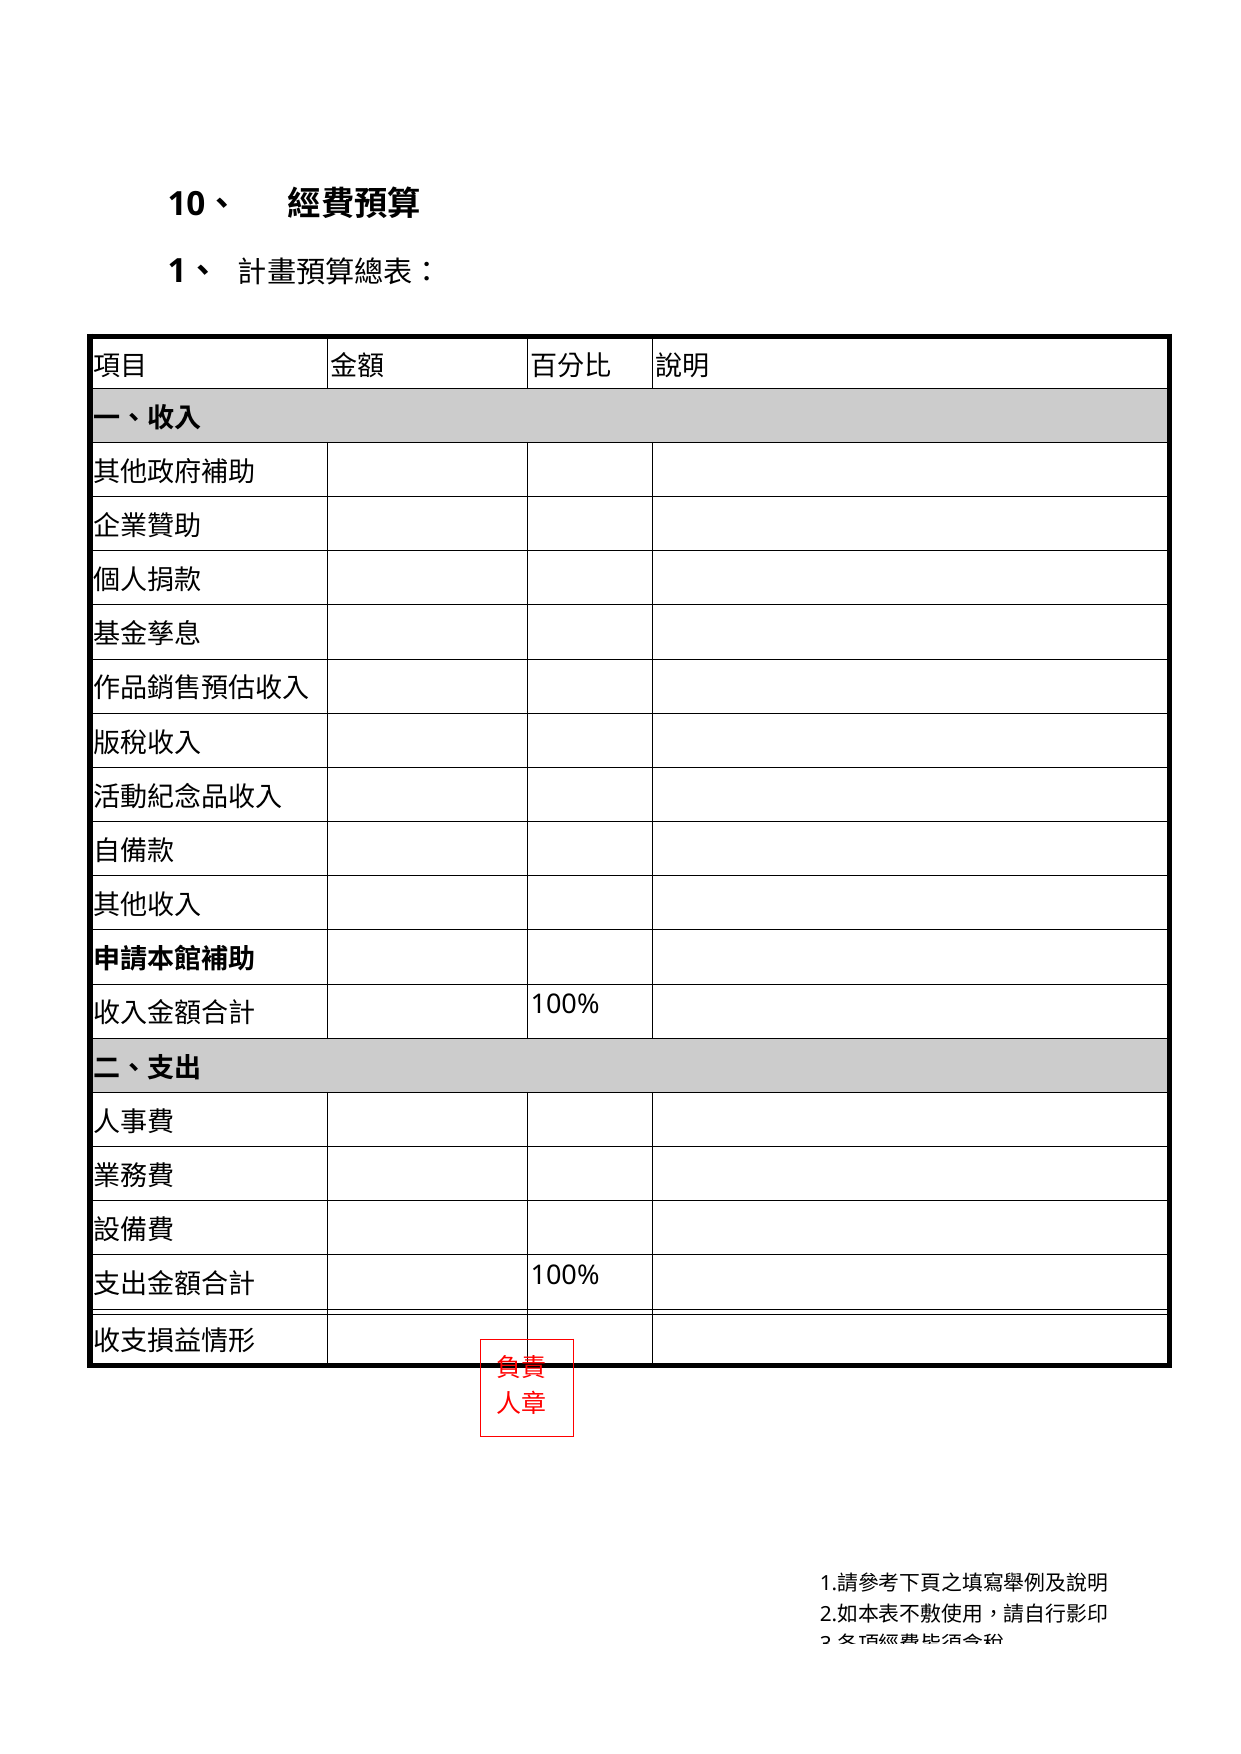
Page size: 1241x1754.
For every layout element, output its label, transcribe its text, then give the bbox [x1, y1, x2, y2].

table_cell [528, 660, 652, 713]
table_cell [528, 1093, 652, 1146]
subtitle 計畫預算總表： [167, 243, 1122, 292]
table_cell [653, 1147, 1167, 1200]
table_cell [653, 497, 1167, 550]
table_cell [528, 822, 652, 875]
table_cell 其他政府補助 [93, 443, 327, 496]
table_cell [653, 1255, 1167, 1308]
text 2.如本表不敷使用，請自行影印 [819, 1597, 1111, 1627]
table_cell [653, 930, 1167, 983]
table_cell [653, 714, 1167, 767]
table_cell 設備費 [93, 1201, 327, 1254]
table_cell 100% [528, 985, 652, 1038]
table_cell [328, 985, 527, 1038]
table_cell [328, 1147, 527, 1200]
table_cell [653, 768, 1167, 821]
table_cell [328, 822, 527, 875]
table_cell [653, 551, 1167, 604]
table_cell 活動紀念品收入 [93, 768, 327, 821]
table_cell [653, 1315, 1167, 1363]
table_cell [328, 660, 527, 713]
table_cell [653, 985, 1167, 1038]
table_cell 一、收入 [93, 389, 1167, 442]
table_cell [528, 714, 652, 767]
table_cell 收入金額合計 [93, 985, 327, 1038]
table_cell [528, 930, 652, 983]
table_cell 支出金額合計 [93, 1255, 327, 1308]
table_cell 100% [528, 1255, 652, 1308]
table_cell 申請本館補助 [93, 930, 327, 983]
text 1.請參考下頁之填寫舉例及說明 [819, 1566, 1111, 1597]
table_cell [528, 1340, 573, 1363]
text 3.各項經費皆須含稅 [819, 1627, 1111, 1644]
table_cell [653, 1310, 1167, 1314]
table_cell 基金孳息 [93, 605, 327, 658]
table_cell [528, 551, 652, 604]
table_cell [528, 1310, 652, 1314]
table_cell [328, 876, 527, 929]
table_cell 企業贊助 [93, 497, 327, 550]
table_cell [528, 497, 652, 550]
table_cell [653, 605, 1167, 658]
table_cell 收支損益情形 [93, 1315, 327, 1363]
table_cell [528, 876, 652, 929]
table_header 金額 [328, 339, 527, 388]
table_cell 其他收入 [93, 876, 327, 929]
table_cell [328, 605, 527, 658]
table_cell 自備款 [93, 822, 327, 875]
table_cell [328, 714, 527, 767]
table_cell [328, 930, 527, 983]
table_cell [528, 605, 652, 658]
table_cell [653, 443, 1167, 496]
table_cell [528, 768, 652, 821]
table_cell [328, 551, 527, 604]
table_cell 業務費 [93, 1147, 327, 1200]
table_cell [328, 497, 527, 550]
table_cell [328, 1315, 527, 1363]
table_cell 版稅收入 [93, 714, 327, 767]
table_cell [328, 1201, 527, 1254]
table_cell [528, 1201, 652, 1254]
table_header 百分比 [528, 339, 652, 388]
table_cell [528, 443, 652, 496]
table_cell 人事費 [93, 1093, 327, 1146]
table_cell [653, 660, 1167, 713]
table_cell [93, 1310, 327, 1314]
table_cell [653, 1201, 1167, 1254]
subtitle 經費預算 [167, 176, 1122, 225]
table_cell [653, 1093, 1167, 1146]
table_cell [653, 876, 1167, 929]
table_cell [328, 1310, 527, 1314]
table_cell 二、支出 [93, 1039, 1167, 1092]
table_cell [481, 1340, 527, 1363]
table_cell [328, 1255, 527, 1308]
table_cell 作品銷售預估收入 [93, 660, 327, 713]
table_cell [528, 1315, 652, 1363]
table_cell [328, 768, 527, 821]
table_header 說明 [653, 339, 1167, 388]
table_cell 個人捐款 [93, 551, 327, 604]
table_header 項目 [93, 339, 327, 388]
table_cell [328, 1093, 527, 1146]
table_cell [653, 822, 1167, 875]
table_cell [328, 443, 527, 496]
table_cell [528, 1147, 652, 1200]
